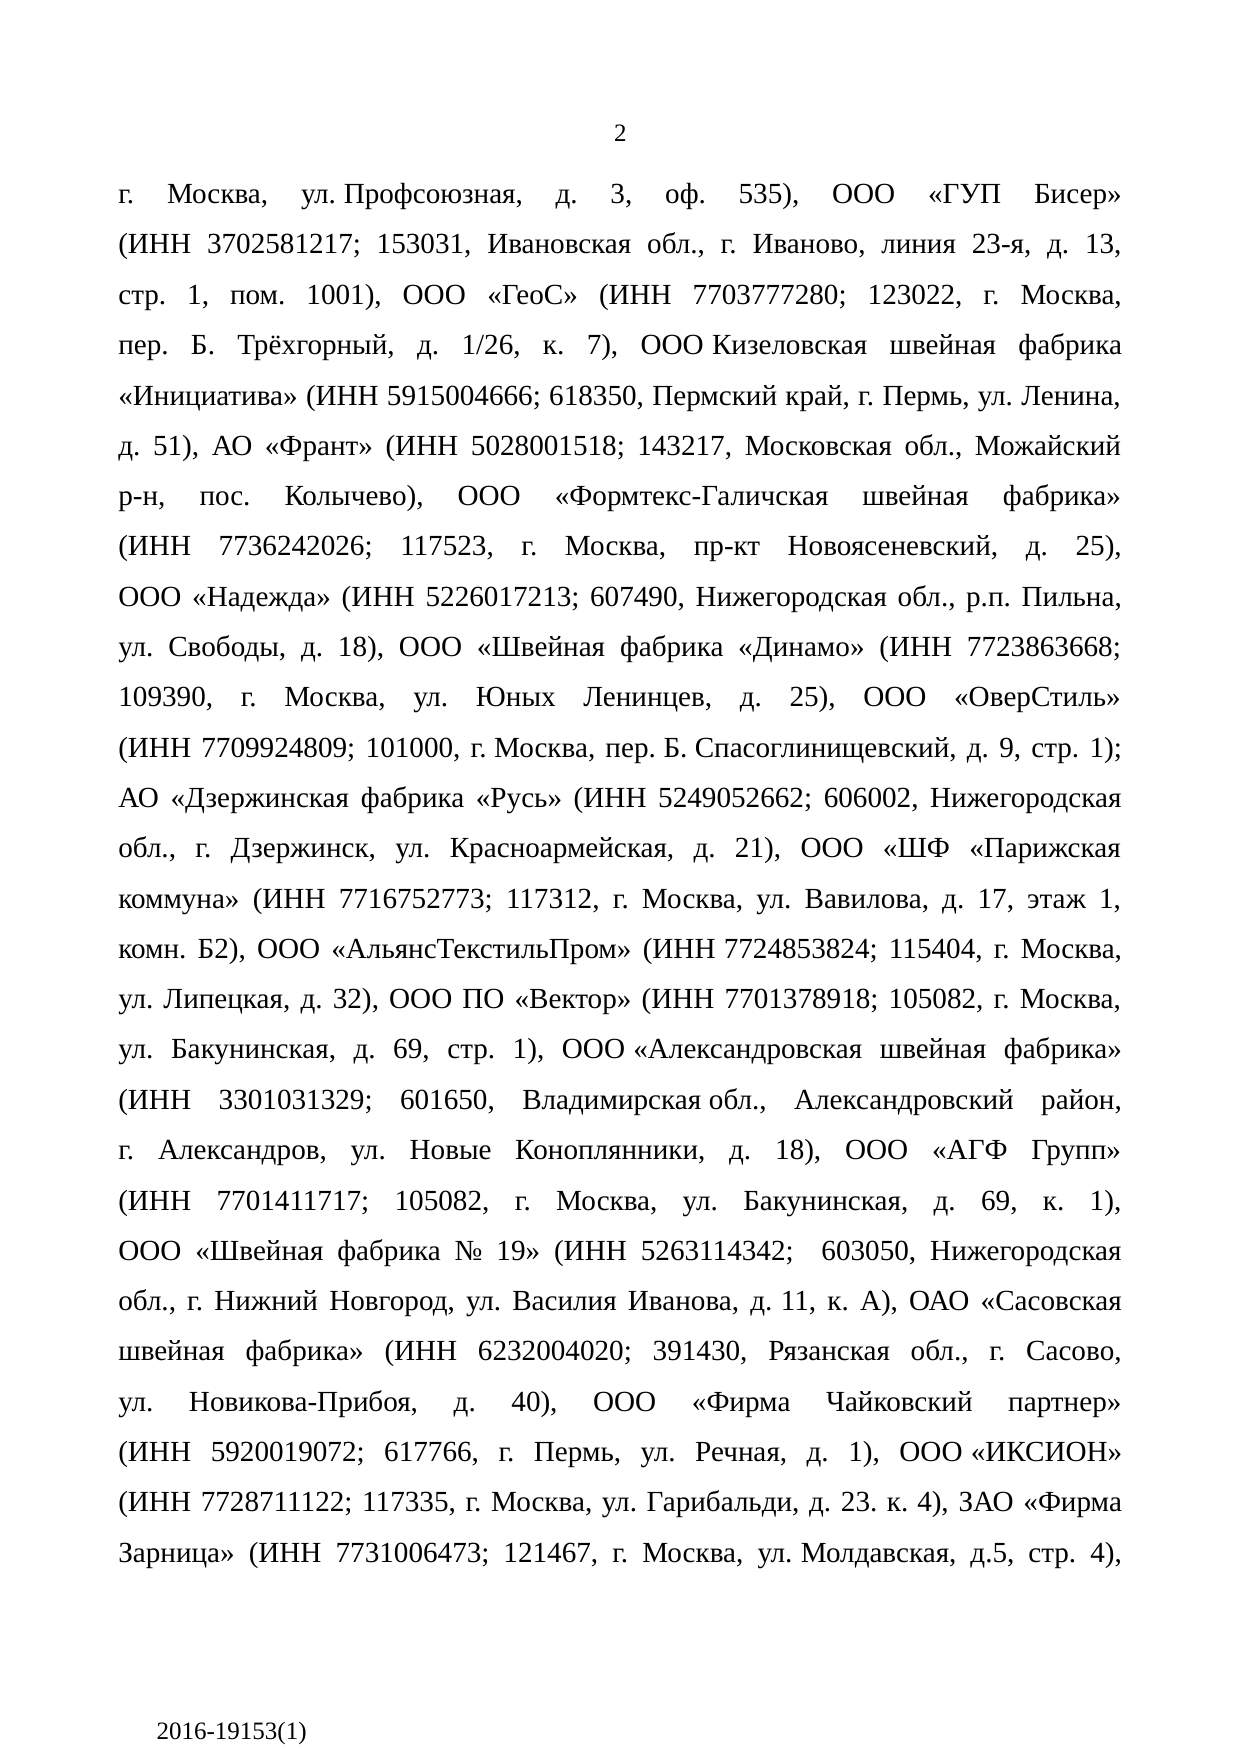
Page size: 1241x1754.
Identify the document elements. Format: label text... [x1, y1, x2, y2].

text г. Москва, ул. Профсоюзная, д. 3, оф. 535), ООО «ГУП Бисер» (ИНН 3702581217; 153031, Ивановская обл., г. Иваново, линия 23-я, д. 13, стр. 1, пом. 1001), ООО «ГеоС» (ИНН 7703777280; 123022, г. Москва, пер. Б. Трёхгорный, д. 1/26, к. 7), ООО Кизеловская швейная фабрика «Инициатива» (ИНН 5915004666; 618350, Пермский край, г. Пермь, ул. Ленина, д. 51), АО «Франт» (ИНН 5028001518; 143217, Московская обл., Можайский р-н, пос. Колычево), ООО «Формтекс-Галичская швейная фабрика» (ИНН 7736242026; 117523, г. Москва, пр-кт Новоясеневский, д. 25), ООО «Надежда» (ИНН 5226017213; 607490, Нижегородская обл., р.п. Пильна, ул. Свободы, д. 18), ООО «Швейная фабрика «Динамо» (ИНН 7723863668; 109390, г. Москва, ул. Юных Ленинцев, д. 25), ООО «ОверСтиль» (ИНН 7709924809; 101000, г. Москва, пер. Б. Спасоглинищевский, д. 9, стр. 1); АО «Дзержинская фабрика «Русь» (ИНН 5249052662; 606002, Нижегородская обл., г. Дзержинск, ул. Красноармейская, д. 21), ООО «ШФ «Парижская коммуна» (ИНН 7716752773; 117312, г. Москва, ул. Вавилова, д. 17, этаж 1, комн. Б2), ООО «АльянсТекстильПром» (ИНН 7724853824; 115404, г. Москва, ул. Липецкая, д. 32), ООО ПО «Вектор» (ИНН 7701378918; 105082, г. Москва, ул. Бакунинская, д. 69, стр. 1), ООО «Александровская швейная фабрика» (ИНН 3301031329; 601650, Владимирская обл., Александровский район, г. Александров, ул. Новые Коноплянники, д. 18), ООО «АГФ Групп» (ИНН 7701411717; 105082, г. Москва, ул. Бакунинская, д. 69, к. 1), ООО «Швейная фабрика № 19» (ИНН 5263114342; 603050, Нижегородская обл., г. Нижний Новгород, ул. Василия Иванова, д. 11, к. А), ОАО «Сасовская швейная фабрика» (ИНН 6232004020; 391430, Рязанская обл., г. Сасово, ул. Новикова-Прибоя, д. 40), ООО «Фирма Чайковский партнер» (ИНН 5920019072; 617766, г. Пермь, ул. Речная, д. 1), ООО «ИКСИОН» (ИНН 7728711122; 117335, г. Москва, ул. Гарибальди, д. 23. к. 4), ЗАО «Фирма Зарница» (ИНН 7731006473; 121467, г. Москва, ул. Молдавская, д.5, стр. 4), [118, 176, 1122, 1568]
